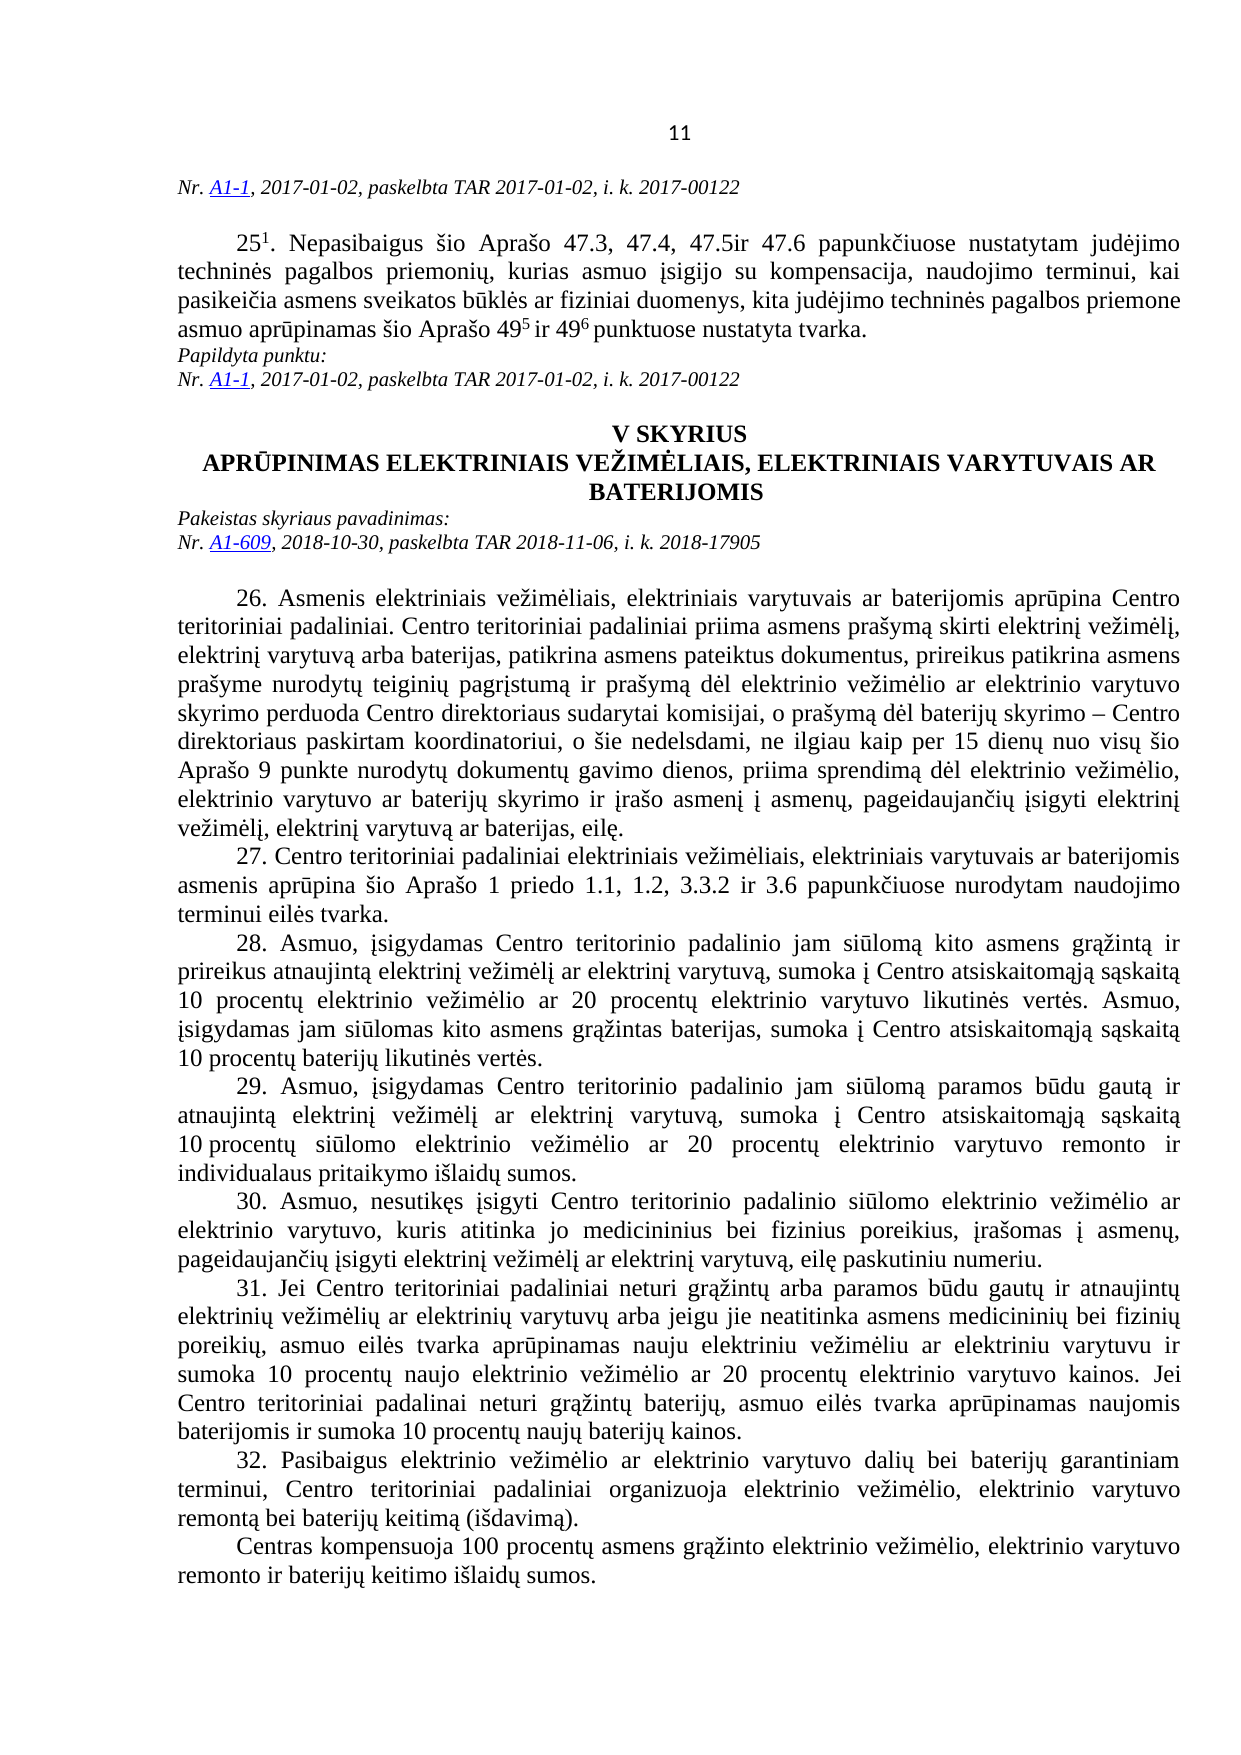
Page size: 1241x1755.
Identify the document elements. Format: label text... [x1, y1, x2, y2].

text 31. Jei Centro teritoriniai padaliniai neturi grąžintų arba paramos būdu gautų ir atnaujintų elektrinių vežimėlių ar elektrinių varytuvų arba jeigu jie neatitinka asmens medicininių bei fizinių poreikių, asmuo eilės tvarka aprūpinamas nauju elektriniu vežimėliu ar elektriniu varytuvu ir sumoka 10 procentų naujo elektrinio vežimėlio ar 20 procentų elektrinio varytuvo kainos. Jei Centro teritoriniai padalinai neturi grąžintų baterijų, asmuo eilės tvarka aprūpinamas naujomis baterijomis ir sumoka 10 procentų naujų baterijų kainos. [177, 1273, 1181, 1445]
text Nr. A1-1, 2017-01-02, paskelbta TAR 2017-01-02, i. k. 2017-00122 [177, 367, 1181, 391]
text 29. Asmuo, įsigydamas Centro teritorinio padalinio jam siūlomą paramos būdu gautą ir atnaujintą elektrinį vežimėlį ar elektrinį varytuvą, sumoka į Centro atsiskaitomąją sąskaitą 10 procentų siūlomo elektrinio vežimėlio ar 20 procentų elektrinio varytuvo remonto ir individualaus pritaikymo išlaidų sumos. [177, 1071, 1181, 1186]
text 30. Asmuo, nesutikęs įsigyti Centro teritorinio padalinio siūlomo elektrinio vežimėlio ar elektrinio varytuvo, kuris atitinka jo medicininius bei fizinius poreikius, įrašomas į asmenų, pageidaujančių įsigyti elektrinį vežimėlį ar elektrinį varytuvą, eilę paskutiniu numeriu. [177, 1186, 1181, 1273]
text Nr. A1-1, 2017-01-02, paskelbta TAR 2017-01-02, i. k. 2017-00122 [177, 175, 1181, 199]
text Papildyta punktu: [177, 343, 1181, 367]
text 32. Pasibaigus elektrinio vežimėlio ar elektrinio varytuvo dalių bei baterijų garantiniam terminui, Centro teritoriniai padaliniai organizuoja elektrinio vežimėlio, elektrinio varytuvo remontą bei baterijų keitimą (išdavimą). [177, 1445, 1181, 1531]
text V SKYRIUS [177, 419, 1181, 448]
text 251. Nepasibaigus šio Aprašo 47.3, 47.4, 47.5ir 47.6 papunkčiuose nustatytam judėjimo techninės pagalbos priemonių, kurias asmuo įsigijo su kompensacija, naudojimo terminui, kai pasikeičia asmens sveikatos būklės ar fiziniai duomenys, kita judėjimo techninės pagalbos priemone asmuo aprūpinamas šio Aprašo 495 ir 496 punktuose nustatyta tvarka. [177, 228, 1181, 343]
text 27. Centro teritoriniai padaliniai elektriniais vežimėliais, elektriniais varytuvais ar baterijomis asmenis aprūpina šio Aprašo 1 priedo 1.1, 1.2, 3.3.2 ir 3.6 papunkčiuose nurodytam naudojimo terminui eilės tvarka. [177, 841, 1181, 928]
text 26. Asmenis elektriniais vežimėliais, elektriniais varytuvais ar baterijomis aprūpina Centro teritoriniai padaliniai. Centro teritoriniai padaliniai priima asmens prašymą skirti elektrinį vežimėlį, elektrinį varytuvą arba baterijas, patikrina asmens pateiktus dokumentus, prireikus patikrina asmens prašyme nurodytų teiginių pagrįstumą ir prašymą dėl elektrinio vežimėlio ar elektrinio varytuvo skyrimo perduoda Centro direktoriaus sudarytai komisijai, o prašymą dėl baterijų skyrimo – Centro direktoriaus paskirtam koordinatoriui, o šie nedelsdami, ne ilgiau kaip per 15 dienų nuo visų šio Aprašo 9 punkte nurodytų dokumentų gavimo dienos, priima sprendimą dėl elektrinio vežimėlio, elektrinio varytuvo ar baterijų skyrimo ir įrašo asmenį į asmenų, pageidaujančių įsigyti elektrinį vežimėlį, elektrinį varytuvą ar baterijas, eilę. [177, 583, 1181, 841]
text Pakeistas skyriaus pavadinimas: [177, 506, 1181, 530]
text 28. Asmuo, įsigydamas Centro teritorinio padalinio jam siūlomą kito asmens grąžintą ir prireikus atnaujintą elektrinį vežimėlį ar elektrinį varytuvą, sumoka į Centro atsiskaitomąją sąskaitą 10 procentų elektrinio vežimėlio ar 20 procentų elektrinio varytuvo likutinės vertės. Asmuo, įsigydamas jam siūlomas kito asmens grąžintas baterijas, sumoka į Centro atsiskaitomąją sąskaitą 10 procentų baterijų likutinės vertės. [177, 928, 1181, 1071]
text Nr. A1-609, 2018-10-30, paskelbta TAR 2018-11-06, i. k. 2018-17905 [177, 530, 1181, 554]
text Centras kompensuoja 100 procentų asmens grąžinto elektrinio vežimėlio, elektrinio varytuvo remonto ir baterijų keitimo išlaidų sumos. [177, 1531, 1181, 1589]
text APRŪPINIMAS ELEKTRINIAIS VEŽIMĖLIAIS, ELEKTRINIAIS VARYTUVAIS AR BATERIJOMIS [177, 448, 1181, 506]
